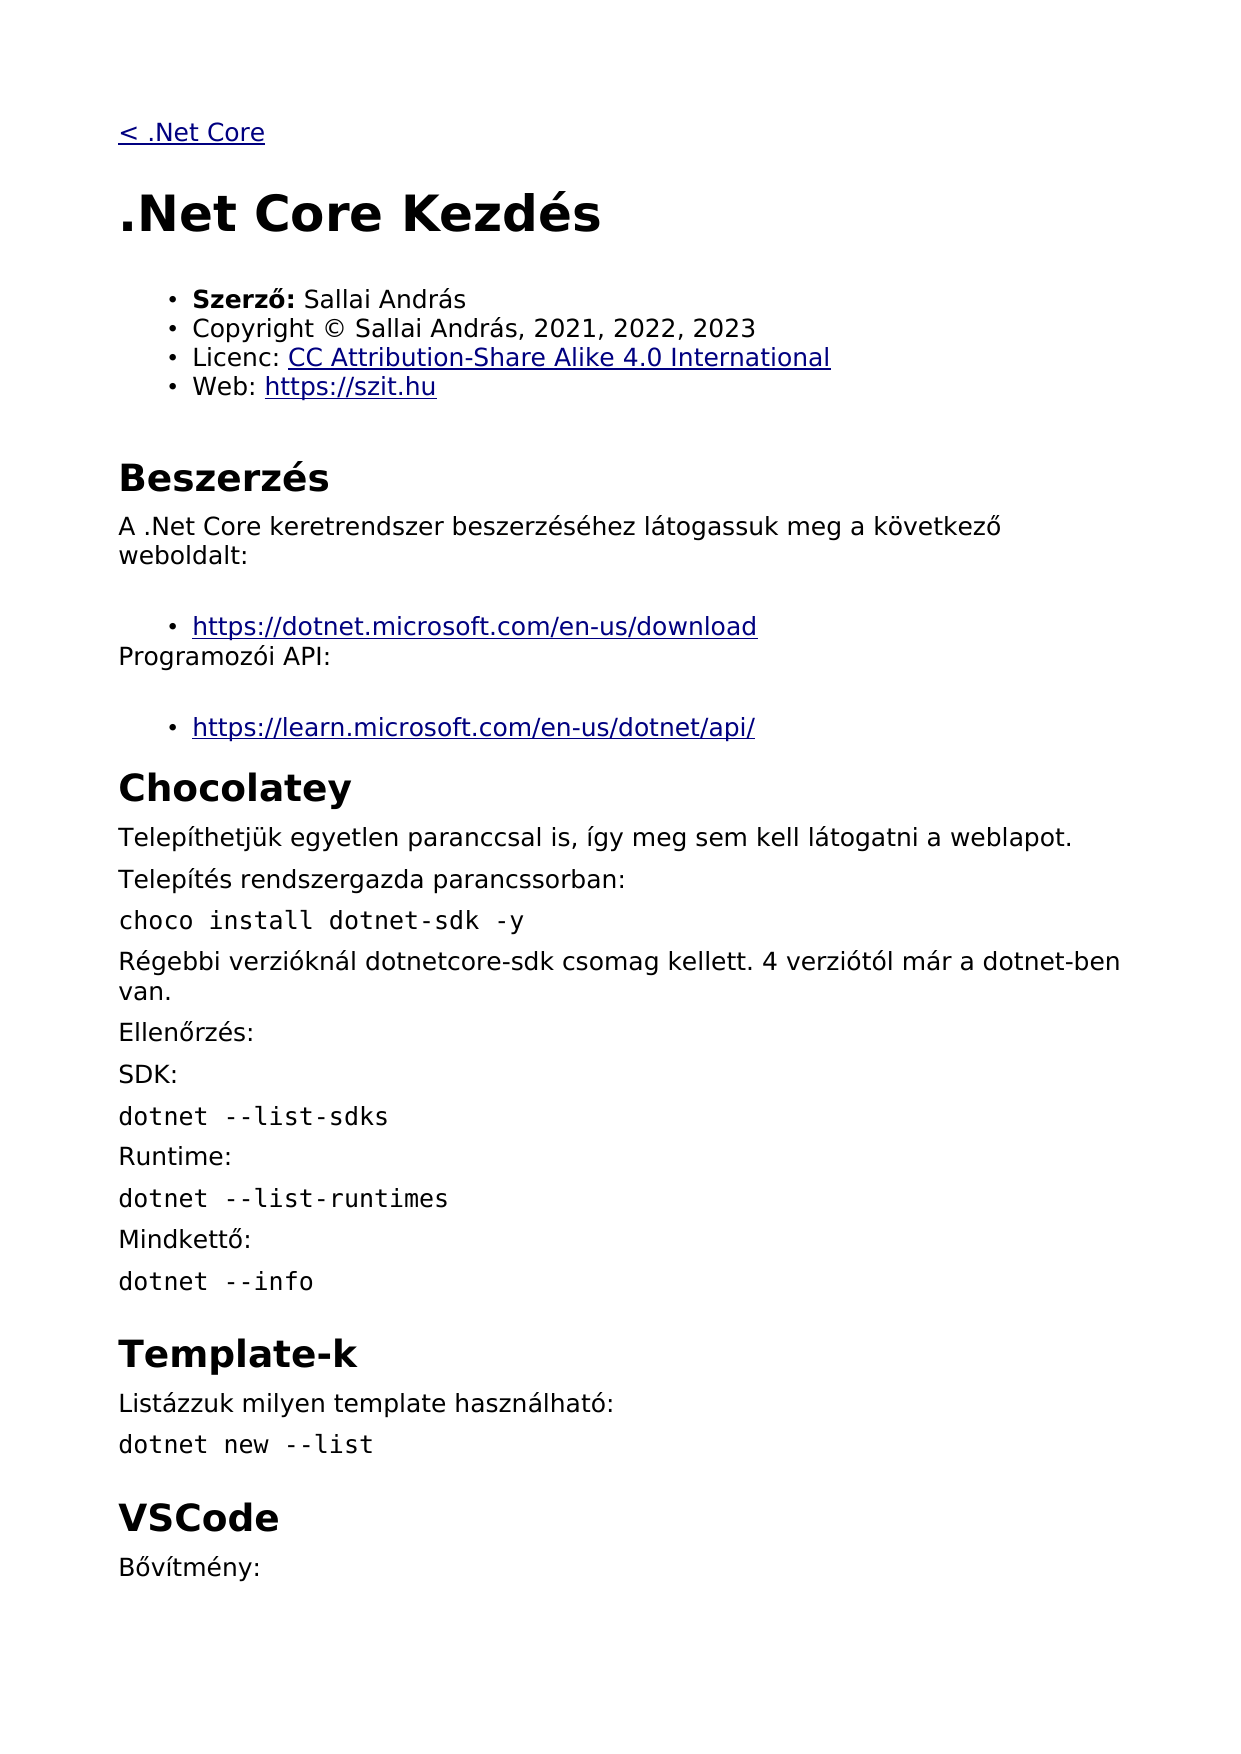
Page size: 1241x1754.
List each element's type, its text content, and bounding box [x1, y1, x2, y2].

list https://learn.microsoft.com/en-us/dotnet/api/ [177, 713, 1122, 742]
list Licenc: CC Attribution-Share Alike 4.0 International [177, 343, 1122, 372]
text A .Net Core keretrendszer beszerzéséhez látogassuk meg a következő weboldalt: [118, 512, 1122, 571]
subtitle Template-k [118, 1333, 1122, 1376]
text Telepítés rendszergazda parancssorban: [118, 865, 1122, 894]
subtitle .Net Core Kezdés [118, 185, 1122, 243]
text Bővítmény: [118, 1553, 1122, 1582]
text SDK: [118, 1060, 1122, 1089]
text Listázzuk milyen template használható: [118, 1389, 1122, 1418]
text Runtime: [118, 1143, 1122, 1172]
text choco install dotnet-sdk -y [118, 907, 1122, 936]
text Programozói API: [118, 642, 1122, 671]
subtitle Chocolatey [118, 767, 1122, 811]
text Mindkettő: [118, 1225, 1122, 1254]
text Ellenőrzés: [118, 1018, 1122, 1047]
subtitle Beszerzés [118, 456, 1122, 500]
list Copyright © Sallai András, 2021, 2022, 2023 [177, 314, 1122, 343]
list https://dotnet.microsoft.com/en-us/download [177, 613, 1122, 642]
text Telepíthetjük egyetlen paranccsal is, így meg sem kell látogatni a weblapot. [118, 823, 1122, 852]
text dotnet --list-runtimes [118, 1184, 1122, 1213]
text < .Net Core [118, 118, 1122, 147]
text Régebbi verzióknál dotnetcore-sdk csomag kellett. 4 verziótól már a dotnet-ben van. [118, 947, 1122, 1006]
text dotnet --list-sdks [118, 1102, 1122, 1131]
list Szerző: Sallai András [177, 285, 1122, 314]
list Web: https://szit.hu [177, 372, 1122, 402]
text dotnet --info [118, 1267, 1122, 1296]
text dotnet new --list [118, 1431, 1122, 1460]
subtitle VSCode [118, 1497, 1122, 1540]
